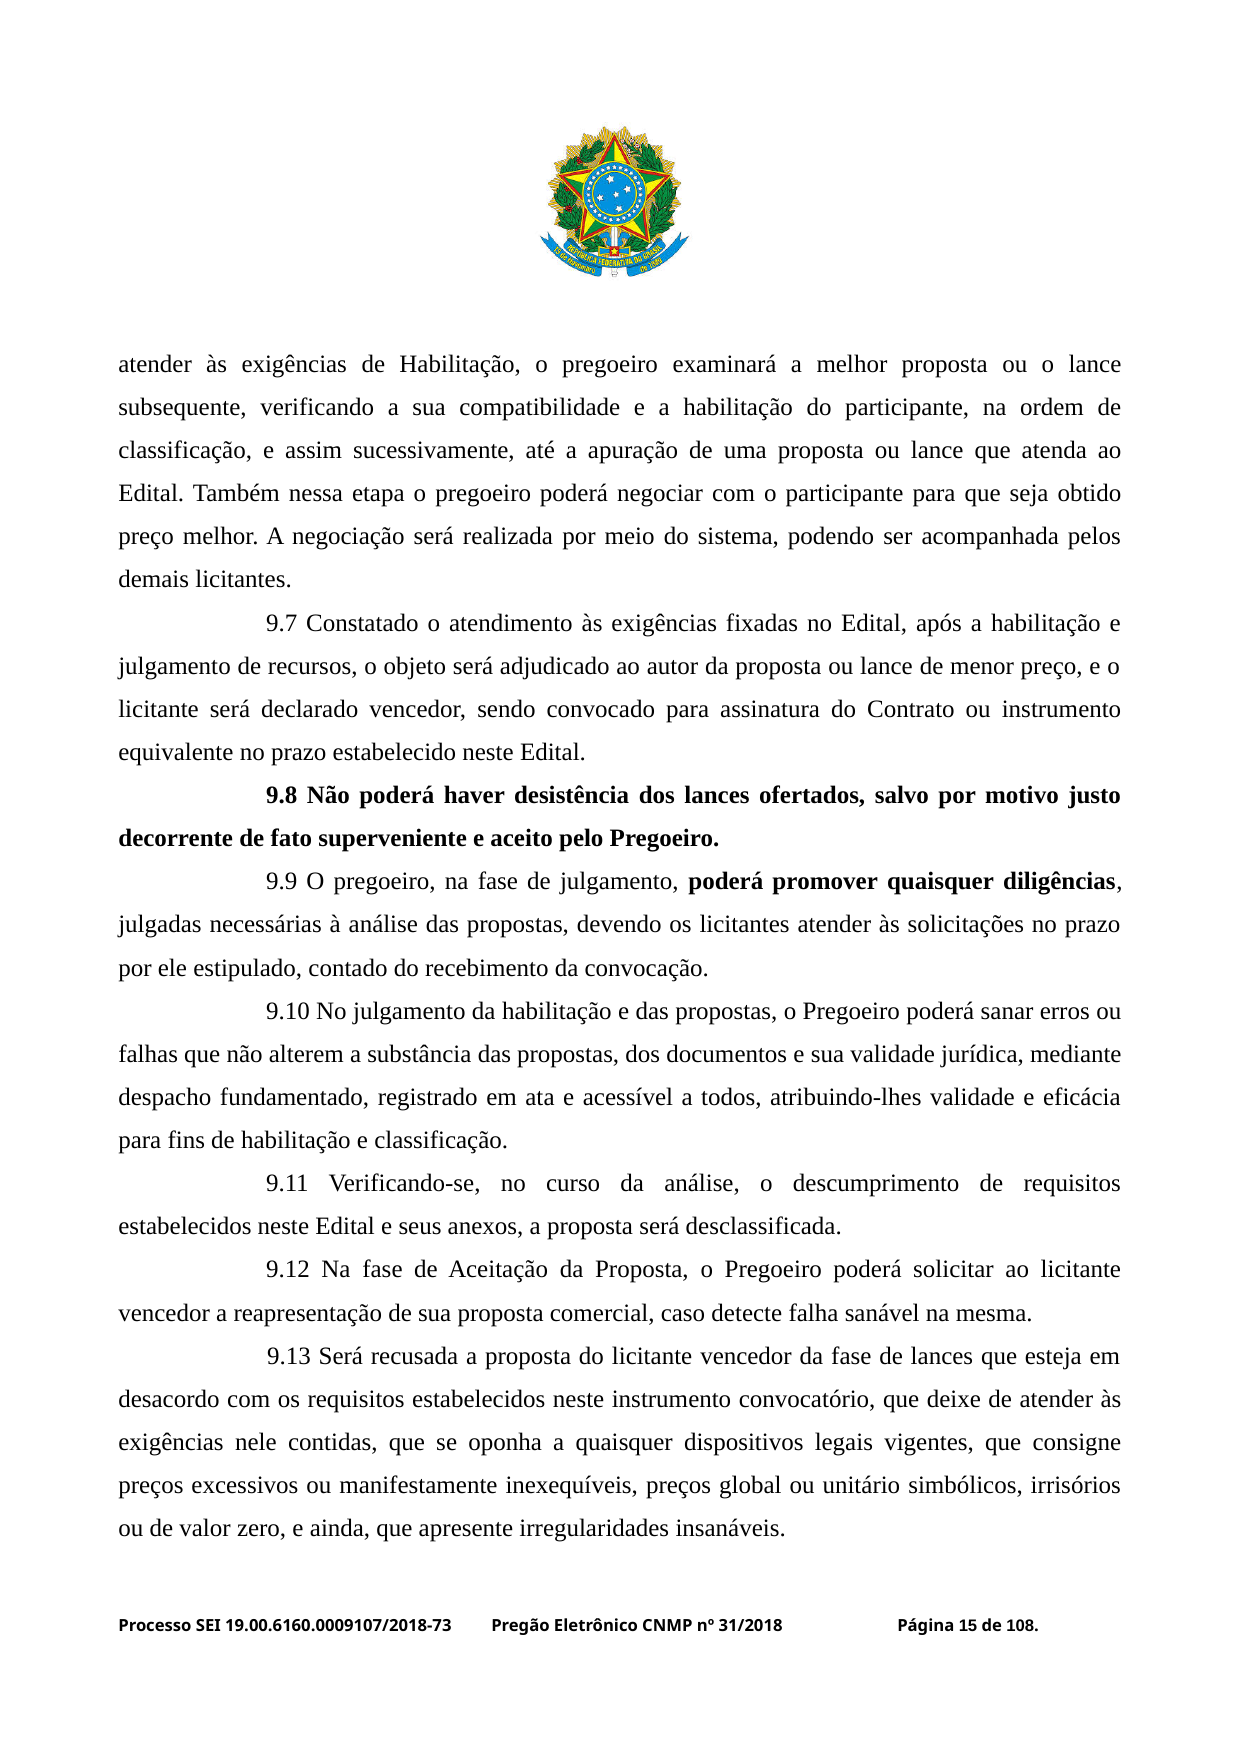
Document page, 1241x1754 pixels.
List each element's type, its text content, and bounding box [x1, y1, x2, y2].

text 9.8 Não poderá haver desistência dos lances ofertados, salvo por motivo justo decorrente de fato superveniente e aceito pelo Pregoeiro. [118, 780, 1122, 852]
text atender às exigências de Habilitação, o pregoeiro examinará a melhor proposta ou o lance subsequente, verificando a sua compatibilidade e a habilitação do participante, na ordem de classificação, e assim sucessivamente, até a apuração de uma proposta ou lance que atenda ao Edital. Também nessa etapa o pregoeiro poderá negociar com o participante para que seja obtido preço melhor. A negociação será realizada por meio do sistema, podendo ser acompanhada pelos demais licitantes. [118, 349, 1122, 593]
text 9.12 Na fase de Aceitação da Proposta, o Pregoeiro poderá solicitar ao licitante vencedor a reapresentação de sua proposta comercial, caso detecte falha sanável na mesma. [118, 1254, 1122, 1326]
text 9.11 Verificando-se, no curso da análise, o descumprimento de requisitos estabelecidos neste Edital e seus anexos, a proposta será desclassificada. [118, 1168, 1122, 1240]
text 9.10 No julgamento da habilitação e das propostas, o Pregoeiro poderá sanar erros ou falhas que não alterem a substância das propostas, dos documentos e sua validade jurídica, mediante despacho fundamentado, registrado em ata e acessível a todos, atribuindo-lhes validade e eficácia para fins de habilitação e classificação. [118, 996, 1122, 1154]
text 9.13 Será recusada a proposta do licitante vencedor da fase de lances que esteja em desacordo com os requisitos estabelecidos neste instrumento convocatório, que deixe de atender às exigências nele contidas, que se oponha a quaisquer dispositivos legais vigentes, que consigne preços excessivos ou manifestamente inexequíveis, preços global ou unitário simbólicos, irrisórios ou de valor zero, e ainda, que apresente irregularidades insanáveis. [118, 1341, 1122, 1542]
text 9.7 Constatado o atendimento às exigências fixadas no Edital, após a habilitação e julgamento de recursos, o objeto será adjudicado ao autor da proposta ou lance de menor preço, e o licitante será declarado vencedor, sendo convocado para assinatura do Contrato ou instrumento equivalente no prazo estabelecido neste Edital. [118, 608, 1122, 766]
text 9.9 O pregoeiro, na fase de julgamento, poderá promover quaisquer diligências, julgadas necessárias à análise das propostas, devendo os licitantes atender às solicitações no prazo por ele estipulado, contado do recebimento da convocação. [118, 866, 1122, 981]
